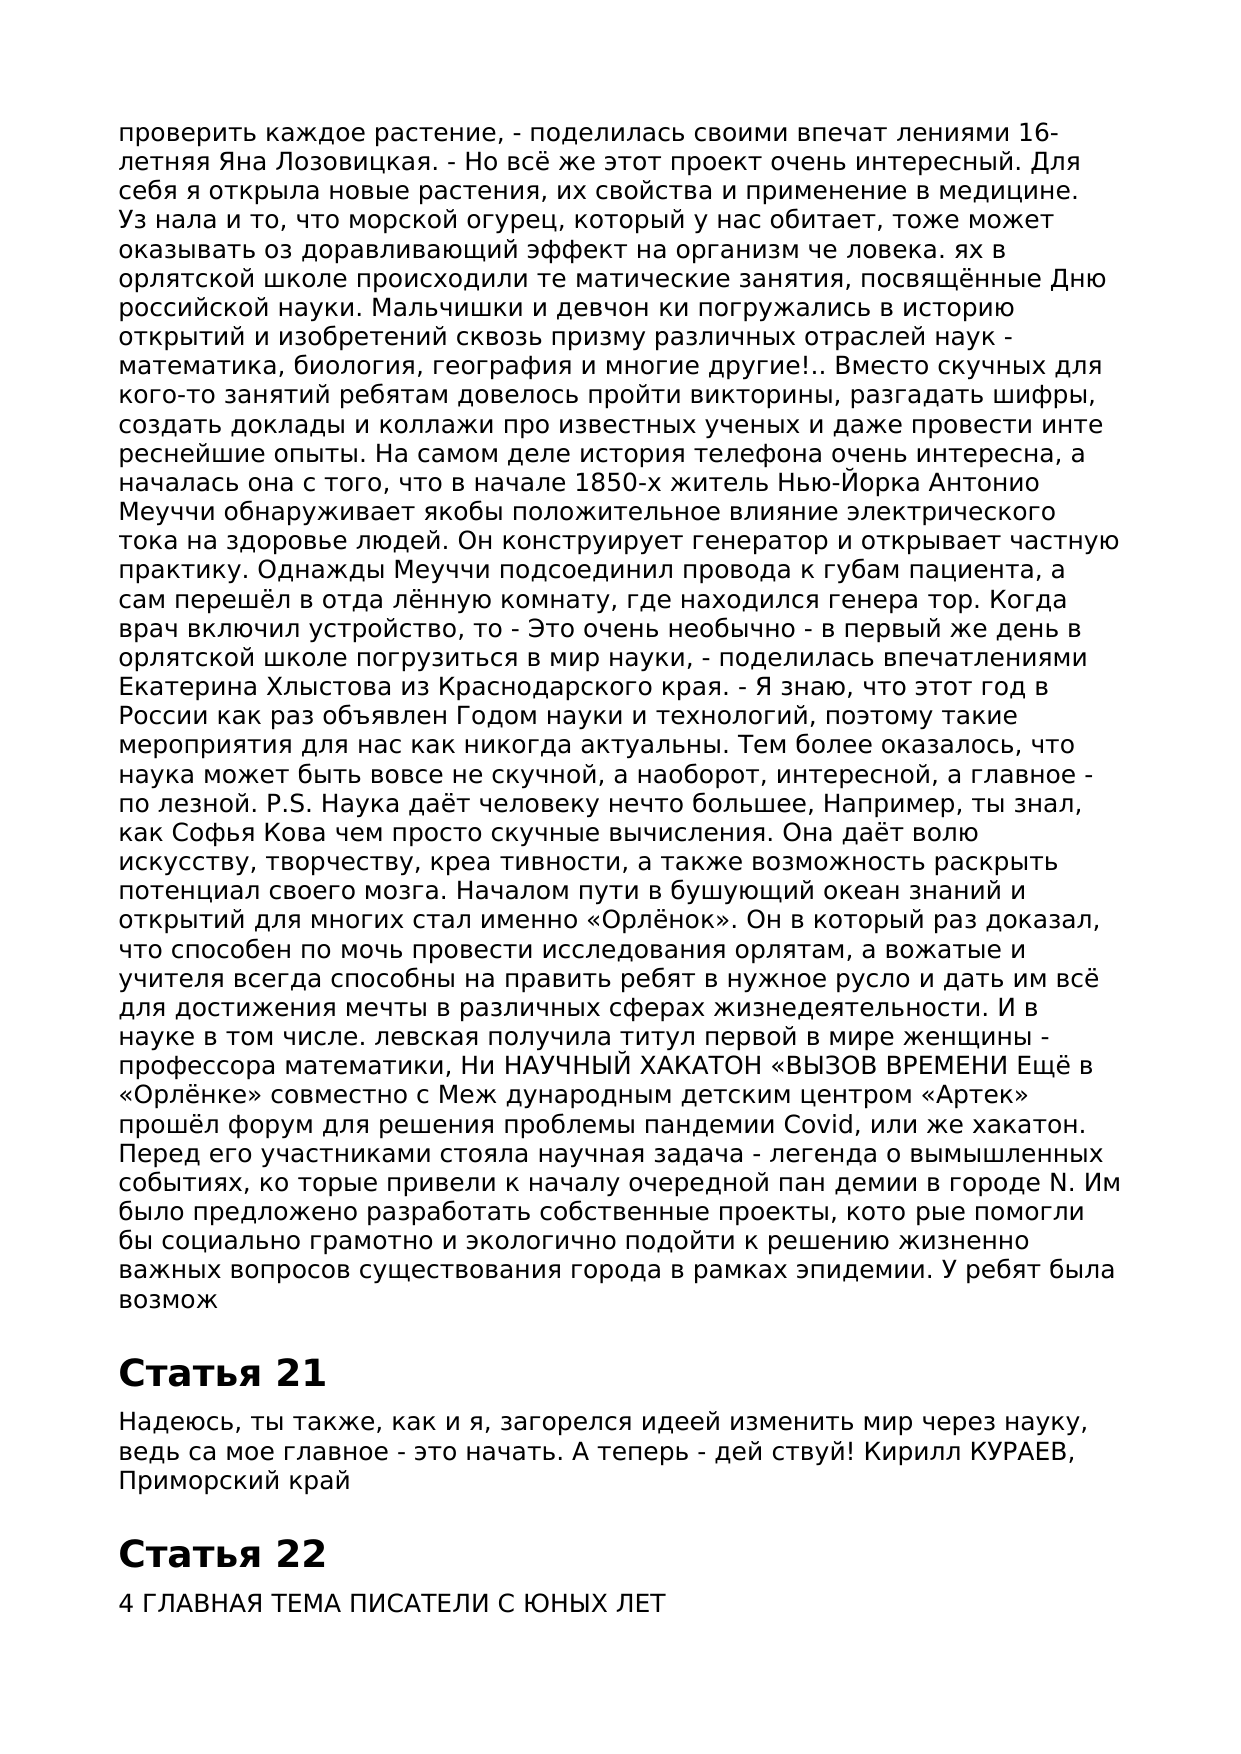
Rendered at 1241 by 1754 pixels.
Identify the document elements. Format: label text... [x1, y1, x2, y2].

text проверить каждое растение, - поделилась своими впечат­ лениями 16-летняя Яна Лозовицкая. - Но всё же этот проект очень интересный. Для себя я открыла новые растения, их свойства и применение в медицине. Уз­ нала и то, что морской огурец, который у нас обитает, тоже может оказывать оз­ доравливающий эффект на организм че­ ловека. ях в орлятской школе происходили те­ матические занятия, посвящённые Дню российской науки. Мальчишки и девчон­ ки погружались в историю открытий и изобретений сквозь призму различных отраслей наук - математика, биология, география и многие другие!.. Вместо скучных для кого-то занятий ребятам довелось пройти викторины, разгадать шифры, создать доклады и коллажи про известных ученых и даже провести инте­ реснейшие опыты. На самом деле история телефона очень интересна, а началась она с того, что в начале 1850-х житель Нью-Йорка Антонио Меуччи обнаруживает якобы положительное влияние электрического тока на здоровье людей. Он конструирует генератор и открывает частную практику. Однажды Меуччи подсоединил провода к губам пациента, а сам перешёл в отда­ лённую комнату, где находился генера­ тор. Когда врач включил устройство, то - Это очень необычно - в первый же день в орлятской школе погрузиться в мир науки, - поделилась впечатлениями Екатерина Хлыстова из Краснодарского края. - Я знаю, что этот год в России как раз объявлен Годом науки и технологий, поэтому такие мероприятия для нас как никогда актуальны. Тем более оказалось, что наука может быть вовсе не скучной, а наоборот, интересной, а главное - по­ лезной. P.S. Наука даёт человеку нечто большее, Например, ты знал, как Софья Кова­ чем просто скучные вычисления. Она даёт волю искусству, творчеству, креа­ тивности, а также возможность раскрыть потенциал своего мозга. Началом пути в бушующий океан знаний и открытий для многих стал именно «Орлёнок». Он в который раз доказал, что способен по­ мочь провести исследования орлятам, а вожатые и учителя всегда способны на­ править ребят в нужное русло и дать им всё для достижения мечты в различных сферах жизнедеятельности. И в науке в том числе. левская получила титул первой в мире женщины - профессора математики, Ни­ НАУЧНЫЙ ХАКАТОН «ВЫЗОВ ВРЕМЕНИ Ещё в «Орлёнке» совместно с Меж­ дународным детским центром «Артек» прошёл форум для решения проблемы пандемии Covid, или же хакатон. Перед его участниками стояла научная задача - легенда о вымышленных событиях, ко­ торые привели к началу очередной пан­ демии в городе N. Им было предложено разработать собственные проекты, кото­ рые помогли бы социально грамотно и экологично подойти к решению жизненно важных вопросов существования города в рамках эпидемии. У ребят была возмож­ [118, 118, 1122, 1314]
subtitle Статья 22 [118, 1533, 1122, 1576]
text 4 ГЛАВНАЯ ТЕМА ПИСАТЕЛИ С ЮНЫХ ЛЕТ [118, 1589, 1122, 1618]
subtitle Статья 21 [118, 1351, 1122, 1395]
text Надеюсь, ты также, как и я, загорелся идеей изменить мир через науку, ведь са­ мое главное - это начать. А теперь - дей­ ствуй! Кирилл КУРАЕВ, Приморский край [118, 1408, 1122, 1495]
